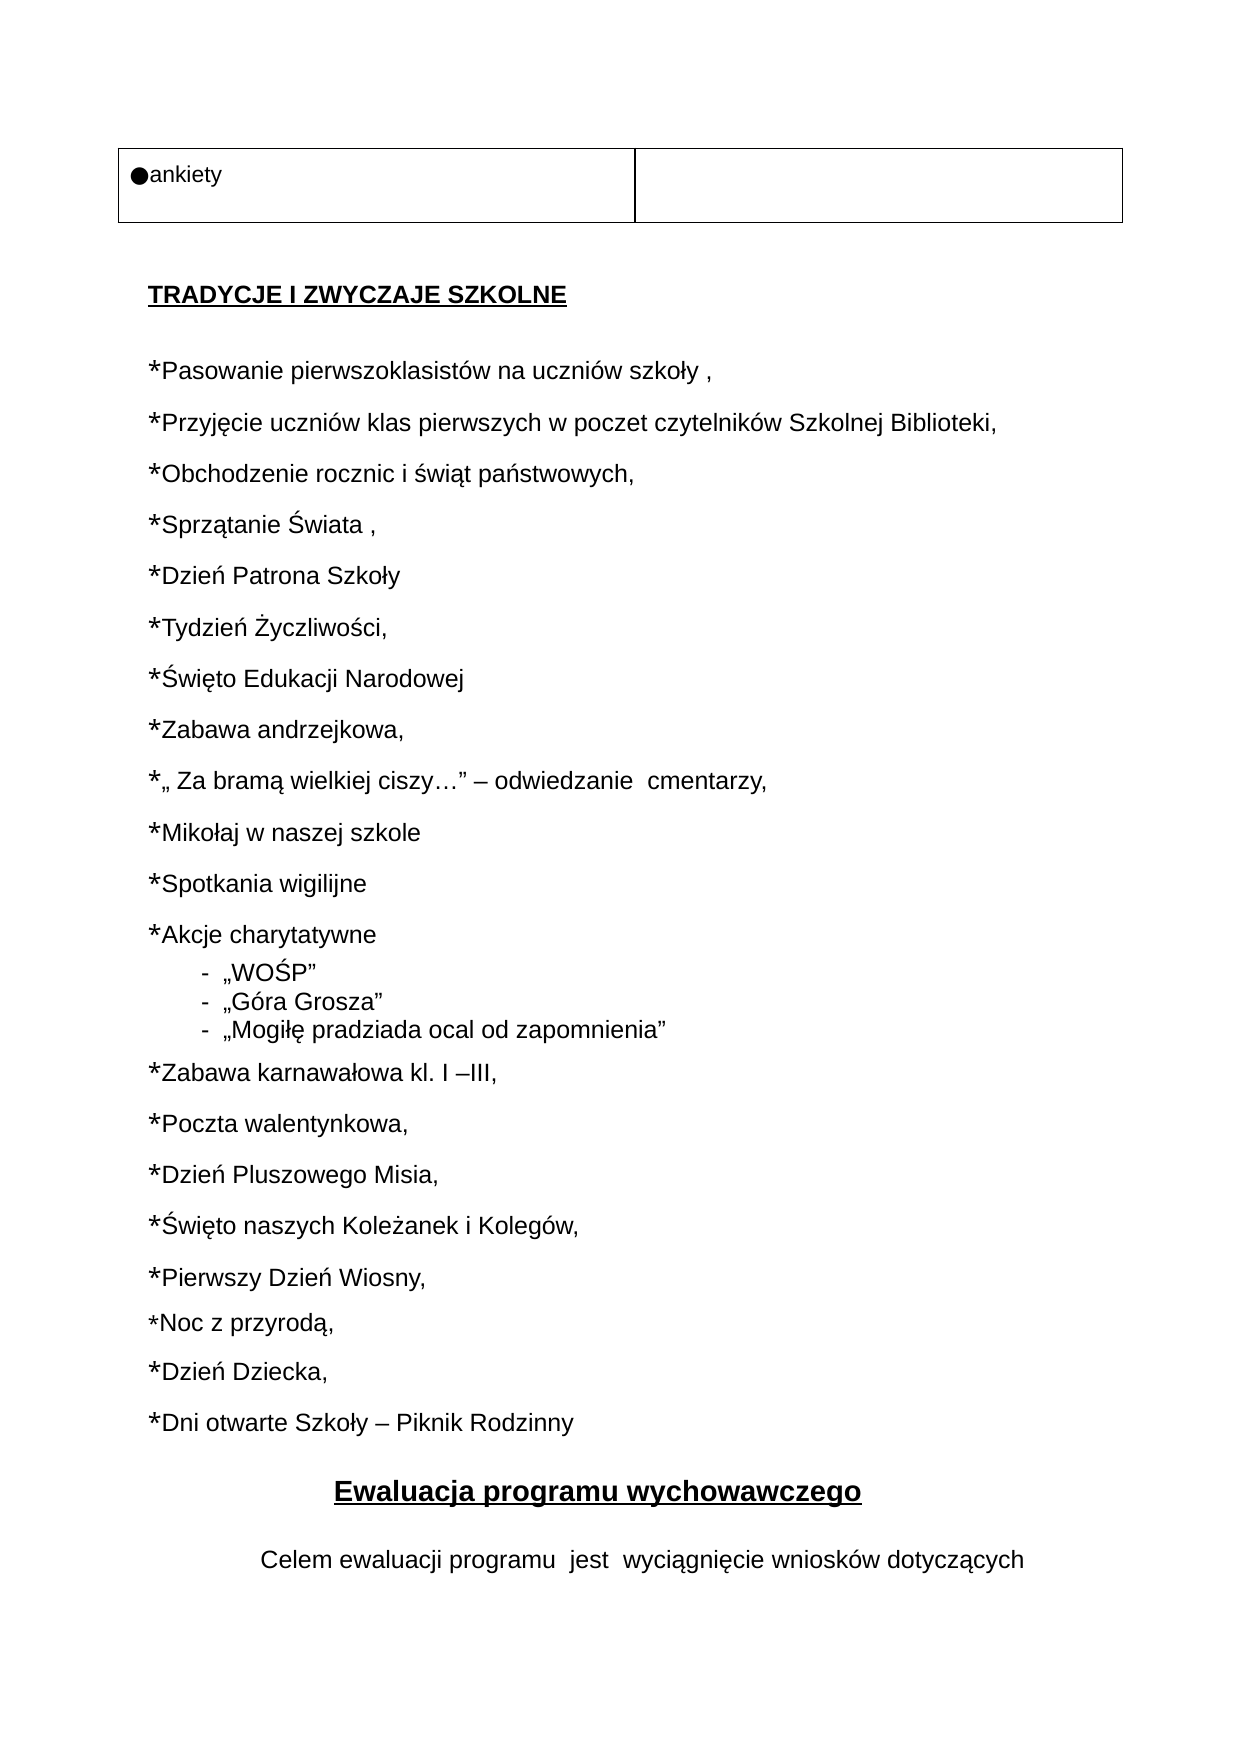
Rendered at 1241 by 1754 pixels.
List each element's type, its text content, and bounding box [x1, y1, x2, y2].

text - „WOŚP” [201, 958, 1093, 987]
text Celem ewaluacji programu jest wyciągnięcie wniosków dotyczących [103, 1541, 1093, 1575]
list Sprzątanie Świata , [148, 497, 1093, 548]
list Akcje charytatywne [148, 907, 1093, 958]
list Pierwszy Dzień Wiosny, [148, 1249, 1093, 1300]
text Ewaluacja programu wychowawczego [103, 1474, 1093, 1508]
list Dzień Dziecka, [148, 1343, 1093, 1394]
list Tydzień Życzliwości, [148, 599, 1093, 650]
table_cell 1. uświadomienie uczniom spektrum wartości preferowanych i urzeczywistnionych w swoim życiu; 2. Poznanie istoty wartości, ich kategorii oraz znaczenia w życiu człowieka – wzrost wiedzy o fenomenie wartości – oraz nabywanie umiejętności wartościowania rzeczy i zjawisk w aspekcie aksjologicznym; 3. Akceptacja świata wartości; 4. urzeczywistnianie we własnym postępowaniu i podejmowanych decyzjach właściwych struktur hierarchicznych; 6. Potrzeba działań animacyjnych w środowisku społecznym na rzecz urzeczywistniania wartości; przekonanie o słuszności tych działań, gotowość do ich podjęcia; 7. zaangażowanie w podejmowanie działań animacyjnych oraz wartościowanie ich efektów. Przewidywane efekty - uczeń 1. Rozwija w sobie potrzeby wyboru wartości i umiejętności kształtowania właściwej hierarchii; 2. Potrafi trafnie wartościować siebie w aspekcie urzeczywistniania wartości; 3. Potrafi samodzielnie podejmować większą liczbę wyborów samodzielnie; 4. Postępuje zgodnie z podejmowanymi przez siebie decyzjami. Ewaluacja analiza dokumentacji wychowawcy klasy analiza dokumentacji pedagoga szkolnego warsztaty wywiady rozmowy, dyskusje obserwacja ankiety [119, 149, 634, 222]
text - „Góra Grosza” [201, 987, 1093, 1015]
list Dzień Pluszowego Misia, [148, 1147, 1093, 1198]
list Poczta walentynkowa, [148, 1095, 1093, 1147]
list Noc z przyrodą, [148, 1300, 1093, 1343]
list Święto naszych Koleżanek i Kolegów, [148, 1198, 1093, 1249]
list Spotkania wigilijne [148, 855, 1093, 907]
text TRADYCJE I ZWYCZAJE SZKOLNE [148, 281, 1093, 309]
list Mikołaj w naszej szkole [148, 804, 1093, 855]
list Zabawa andrzejkowa, [148, 702, 1093, 753]
list Zabawa karnawałowa kl. I –III, [148, 1044, 1093, 1095]
table_cell [636, 149, 1122, 222]
list Pasowanie pierwszoklasistów na uczniów szkoły , [148, 343, 1093, 394]
list „ Za bramą wielkiej ciszy…” – odwiedzanie cmentarzy, [148, 753, 1093, 804]
list Dzień Patrona Szkoły [148, 548, 1093, 599]
text - „Mogiłę pradziada ocal od zapomnienia” [201, 1015, 1093, 1044]
list Przyjęcie uczniów klas pierwszych w poczet czytelników Szkolnej Biblioteki, [148, 394, 1093, 445]
list Obchodzenie rocznic i świąt państwowych, [148, 445, 1093, 497]
list Święto Edukacji Narodowej [148, 650, 1093, 702]
list Dni otwarte Szkoły – Piknik Rodzinny [148, 1394, 1093, 1446]
